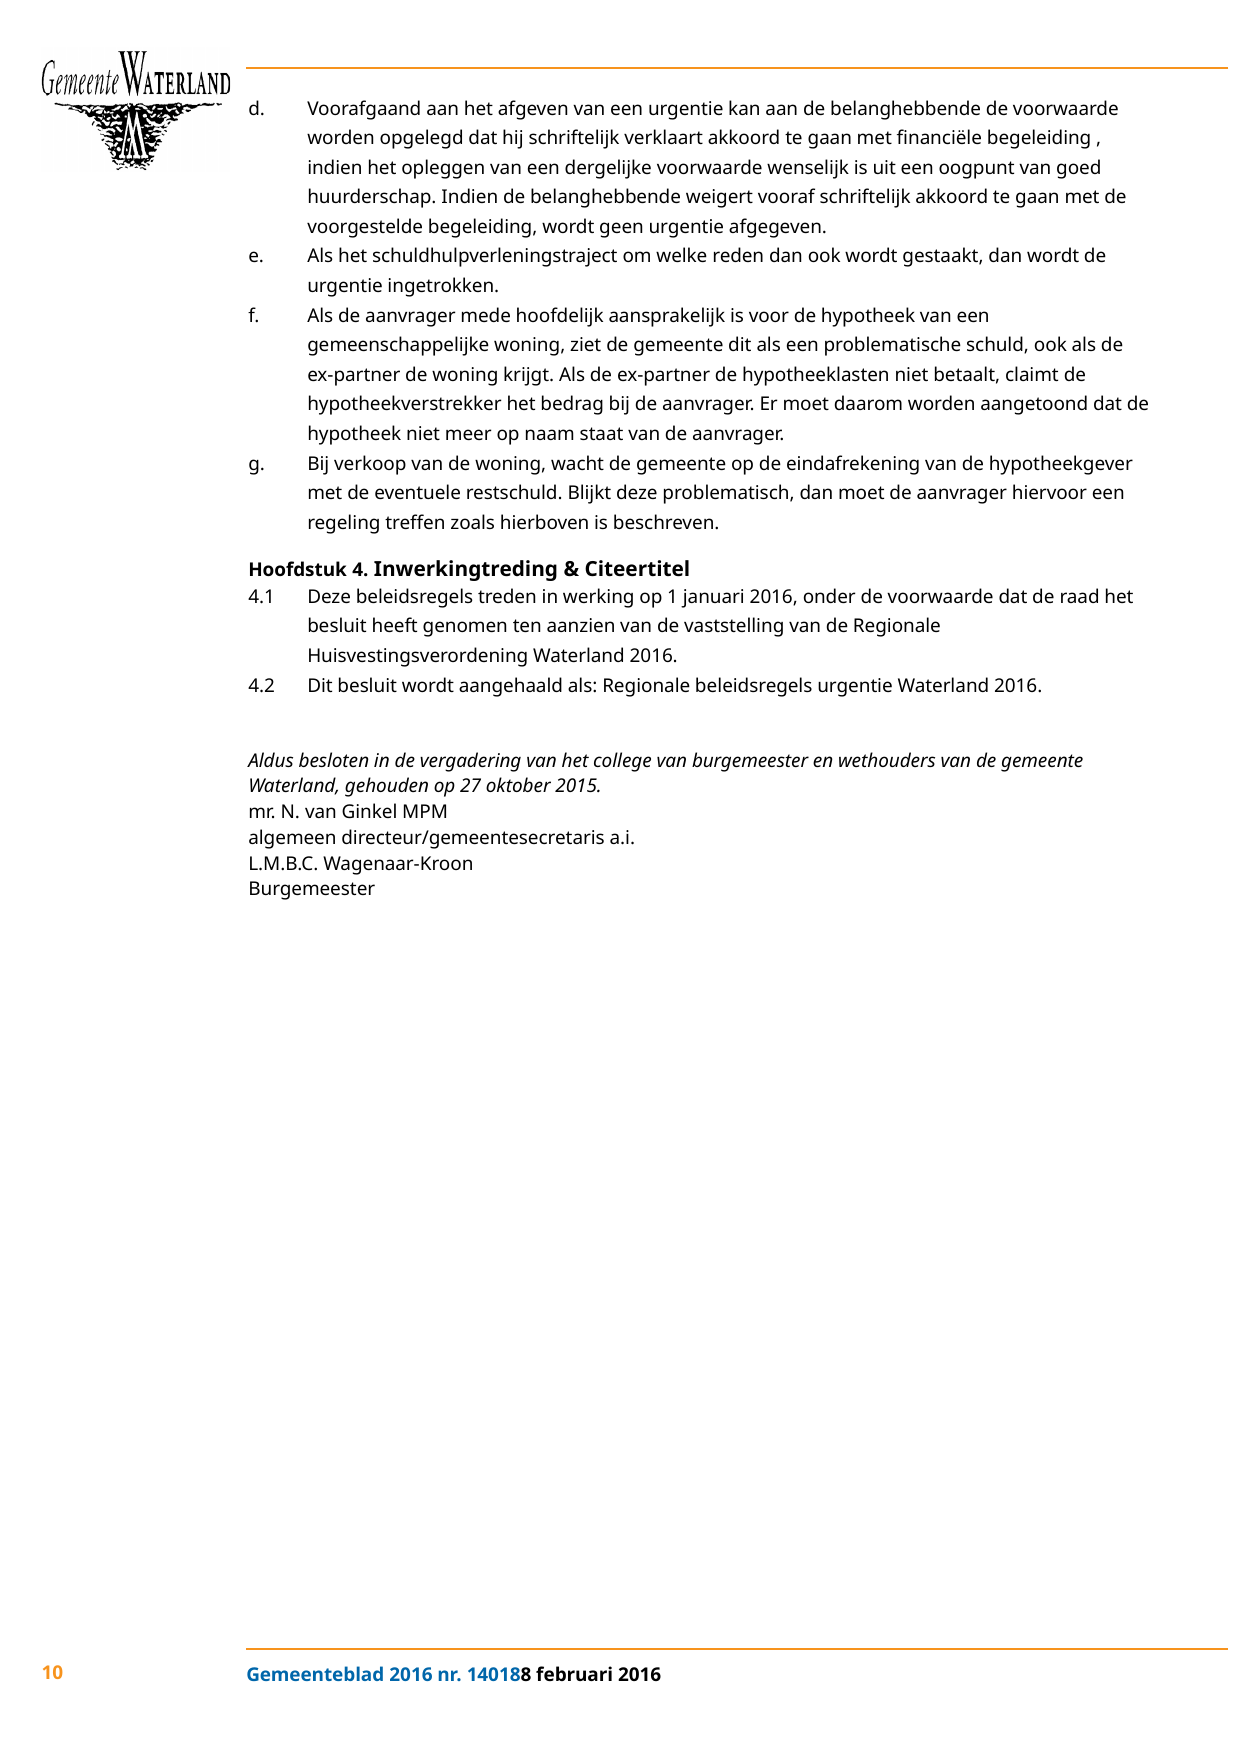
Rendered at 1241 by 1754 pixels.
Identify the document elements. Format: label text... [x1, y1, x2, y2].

text Aldus besloten in de vergadering van het college van burgemeester en wethouders van de gemeente Waterland, gehouden op 27 oktober 2015. [248, 747, 1152, 798]
text Burgemeester [248, 876, 1152, 901]
list Als de aanvrager mede hoofdelijk aansprakelijk is voor de hypotheek van een gemeenschappelijke woning, ziet de gemeente dit als een problematische schuld, ook als de ex-partner de woning krijgt. Als de ex-partner de hypotheeklasten niet betaalt, claimt de hypotheekverstrekker het bedrag bij de aanvrager. Er moet daarom worden aangetoond dat de hypotheek niet meer op naam staat van de aanvrager. [248, 302, 1152, 446]
text algemeen directeur/gemeentesecretaris a.i. [248, 824, 1152, 850]
list Dit besluit wordt aangehaald als: Regionale beleidsregels urgentie Waterland 2016. [248, 672, 1152, 697]
list Voorafgaand aan het afgeven van een urgentie kan aan de belanghebbende de voorwaarde worden opgelegd dat hij schriftelijk verklaart akkoord te gaan met financiële begeleiding , indien het opleggen van een dergelijke voorwaarde wenselijk is uit een oogpunt van goed huurderschap. Indien de belanghebbende weigert vooraf schriftelijk akkoord te gaan met de voorgestelde begeleiding, wordt geen urgentie afgegeven. [248, 95, 1152, 239]
text L.M.B.C. Wagenaar-Kroon [248, 850, 1152, 876]
picture [41, 47, 231, 172]
text mr. N. van Ginkel MPM [248, 798, 1152, 824]
list Deze beleidsregels treden in werking op 1 januari 2016, onder de voorwaarde dat de raad het besluit heeft genomen ten aanzien van de vaststelling van de Regionale Huisvestingsverordening Waterland 2016. [248, 583, 1152, 668]
text Hoofdstuk 4. Inwerkingtreding & Citeertitel [248, 554, 1152, 583]
list Als het schuldhulpverleningstraject om welke reden dan ook wordt gestaakt, dan wordt de urgentie ingetrokken. [248, 243, 1152, 298]
list Bij verkoop van de woning, wacht de gemeente op de eindafrekening van de hypotheekgever met de eventuele restschuld. Blijkt deze problematisch, dan moet de aanvrager hiervoor een regeling treffen zoals hierboven is beschreven. [248, 450, 1152, 535]
